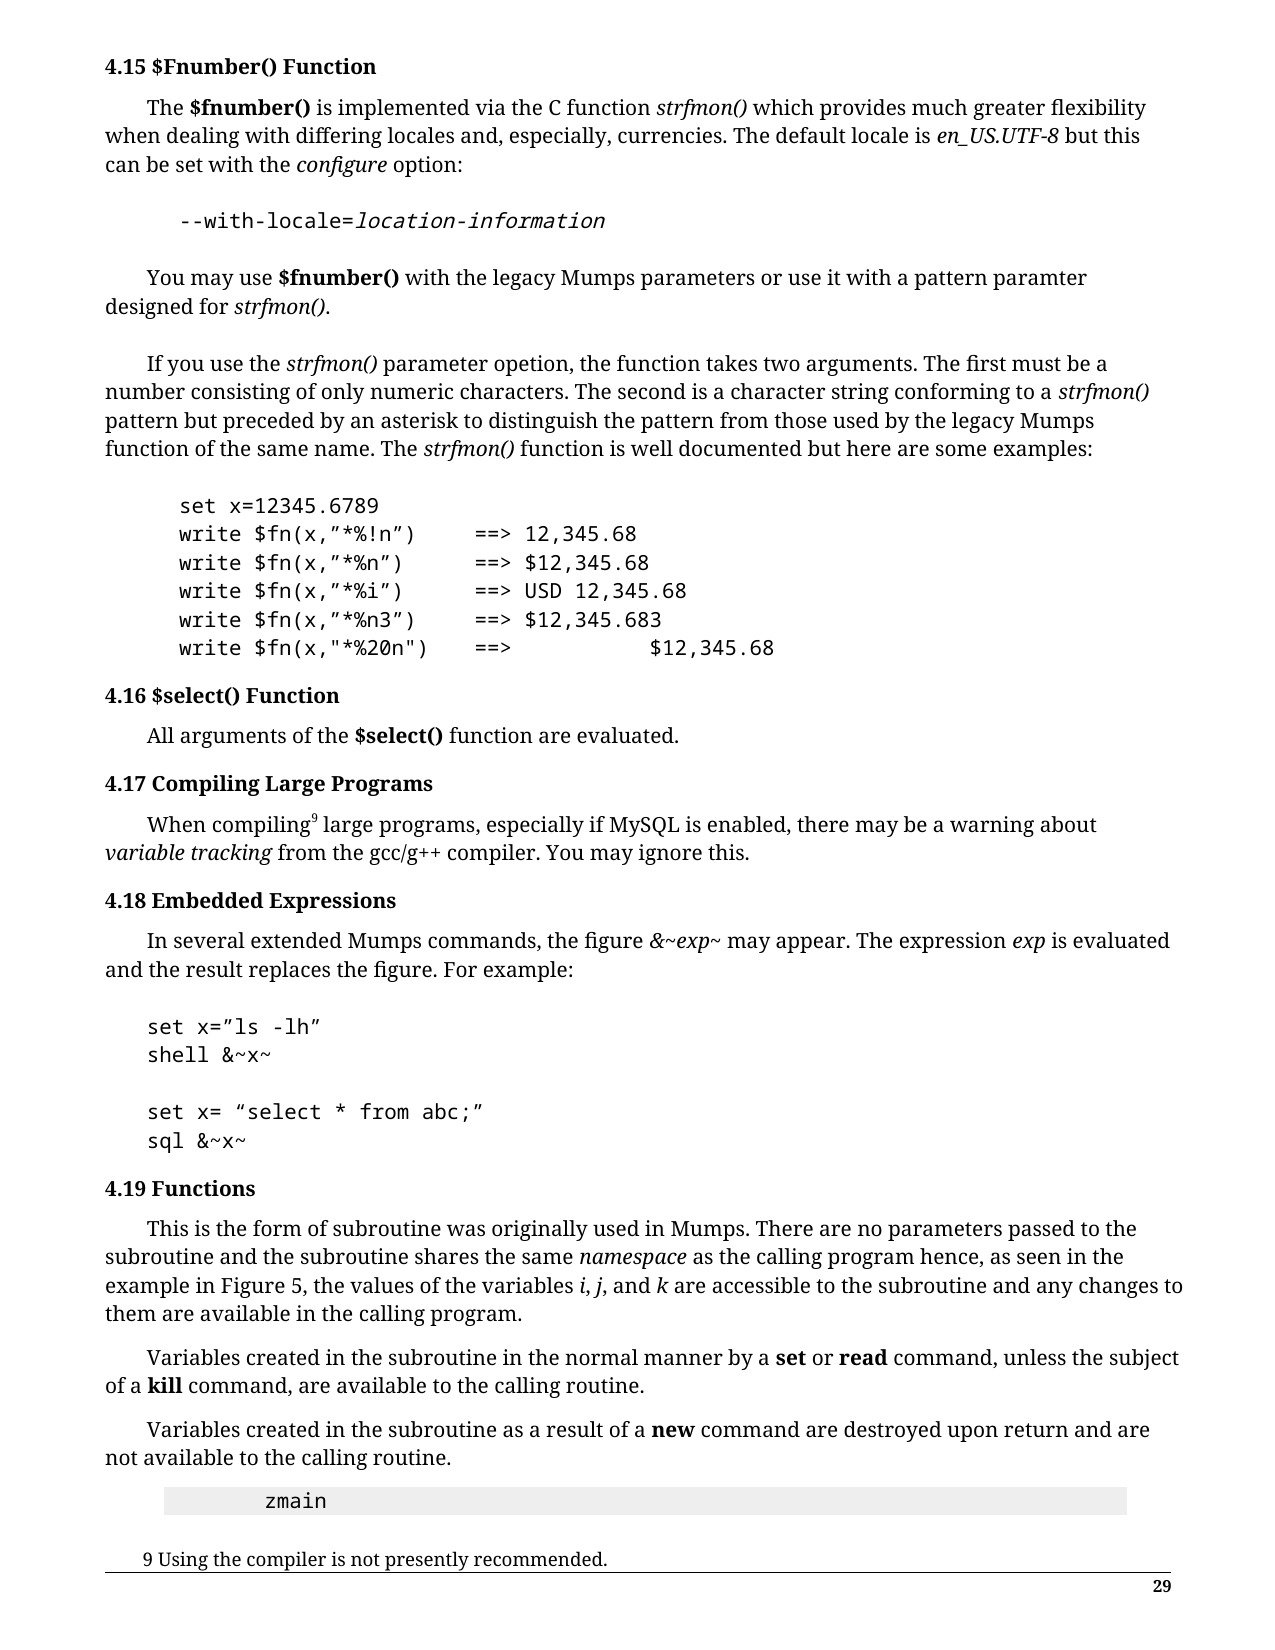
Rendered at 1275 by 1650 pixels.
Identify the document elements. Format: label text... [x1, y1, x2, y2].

text sql &~x~ [105, 1126, 1171, 1154]
text The $fnumber() is implemented via the C function strfmon() which provides much greater flexibility when dealing with differing locales and, especially, currencies. The default locale is en_US.UTF-8 but this can be set with the configure option: [105, 93, 1171, 178]
text All arguments of the $select() function are evaluated. [105, 722, 1171, 750]
subtitle $Fnumber() Function [105, 52, 1186, 81]
text --with-locale=location-information [105, 207, 1171, 235]
text zmain [164, 1487, 1127, 1515]
text Variables created in the subroutine as a result of a new command are destroyed upon return and are not available to the calling routine. [105, 1415, 1186, 1472]
text set x= “select * from abc;” [105, 1097, 1171, 1126]
text You may use $fnumber() with the legacy Mumps parameters or use it with a pattern paramter designed for strfmon(). [105, 263, 1171, 320]
subtitle $select() Function [105, 681, 1186, 709]
text write $fn(x,”*%n”) ==> $12,345.68 [105, 548, 1171, 576]
text This is the form of subroutine was originally used in Mumps. There are no parameters passed to the subroutine and the subroutine shares the same namespace as the calling program hence, as seen in the example in Figure 5, the values of the variables i, j, and k are accessible to the subroutine and any changes to them are available in the calling program. [105, 1214, 1186, 1328]
text write $fn(x,”*%n3”) ==> $12,345.683 [105, 605, 1171, 633]
text In several extended Mumps commands, the figure &~exp~ may appear. The expression exp is evaluated and the result replaces the figure. For example: [105, 927, 1171, 983]
subtitle Compiling Large Programs [105, 769, 1186, 798]
text If you use the strfmon() parameter opetion, the function takes two arguments. The first must be a number consisting of only numeric characters. The second is a character string conforming to a strfmon() pattern but preceded by an asterisk to distinguish the pattern from those used by the legacy Mumps function of the same name. The strfmon() function is well documented but here are some examples: [105, 349, 1171, 463]
text When compiling large programs, especially if MySQL is enabled, there may be a warning about variable tracking from the gcc/g++ compiler. You may ignore this. [105, 810, 1171, 867]
text set x=12345.6789 [105, 491, 1171, 519]
text write $fn(x,”*%i”) ==> USD 12,345.68 [105, 576, 1171, 605]
subtitle Functions [105, 1174, 1186, 1202]
text Using the compiler is not presently recommended. [105, 1546, 1171, 1572]
text set x=”ls -lh” [105, 1012, 1171, 1040]
text write $fn(x,”*%!n”) ==> 12,345.68 [105, 519, 1171, 548]
subtitle Embedded Expressions [105, 886, 1186, 915]
text shell &~x~ [105, 1040, 1171, 1069]
text Variables created in the subroutine in the normal manner by a set or read command, unless the subject of a kill command, are available to the calling routine. [105, 1343, 1186, 1400]
text write $fn(x,"*%20n") ==> $12,345.68 [105, 633, 1171, 662]
